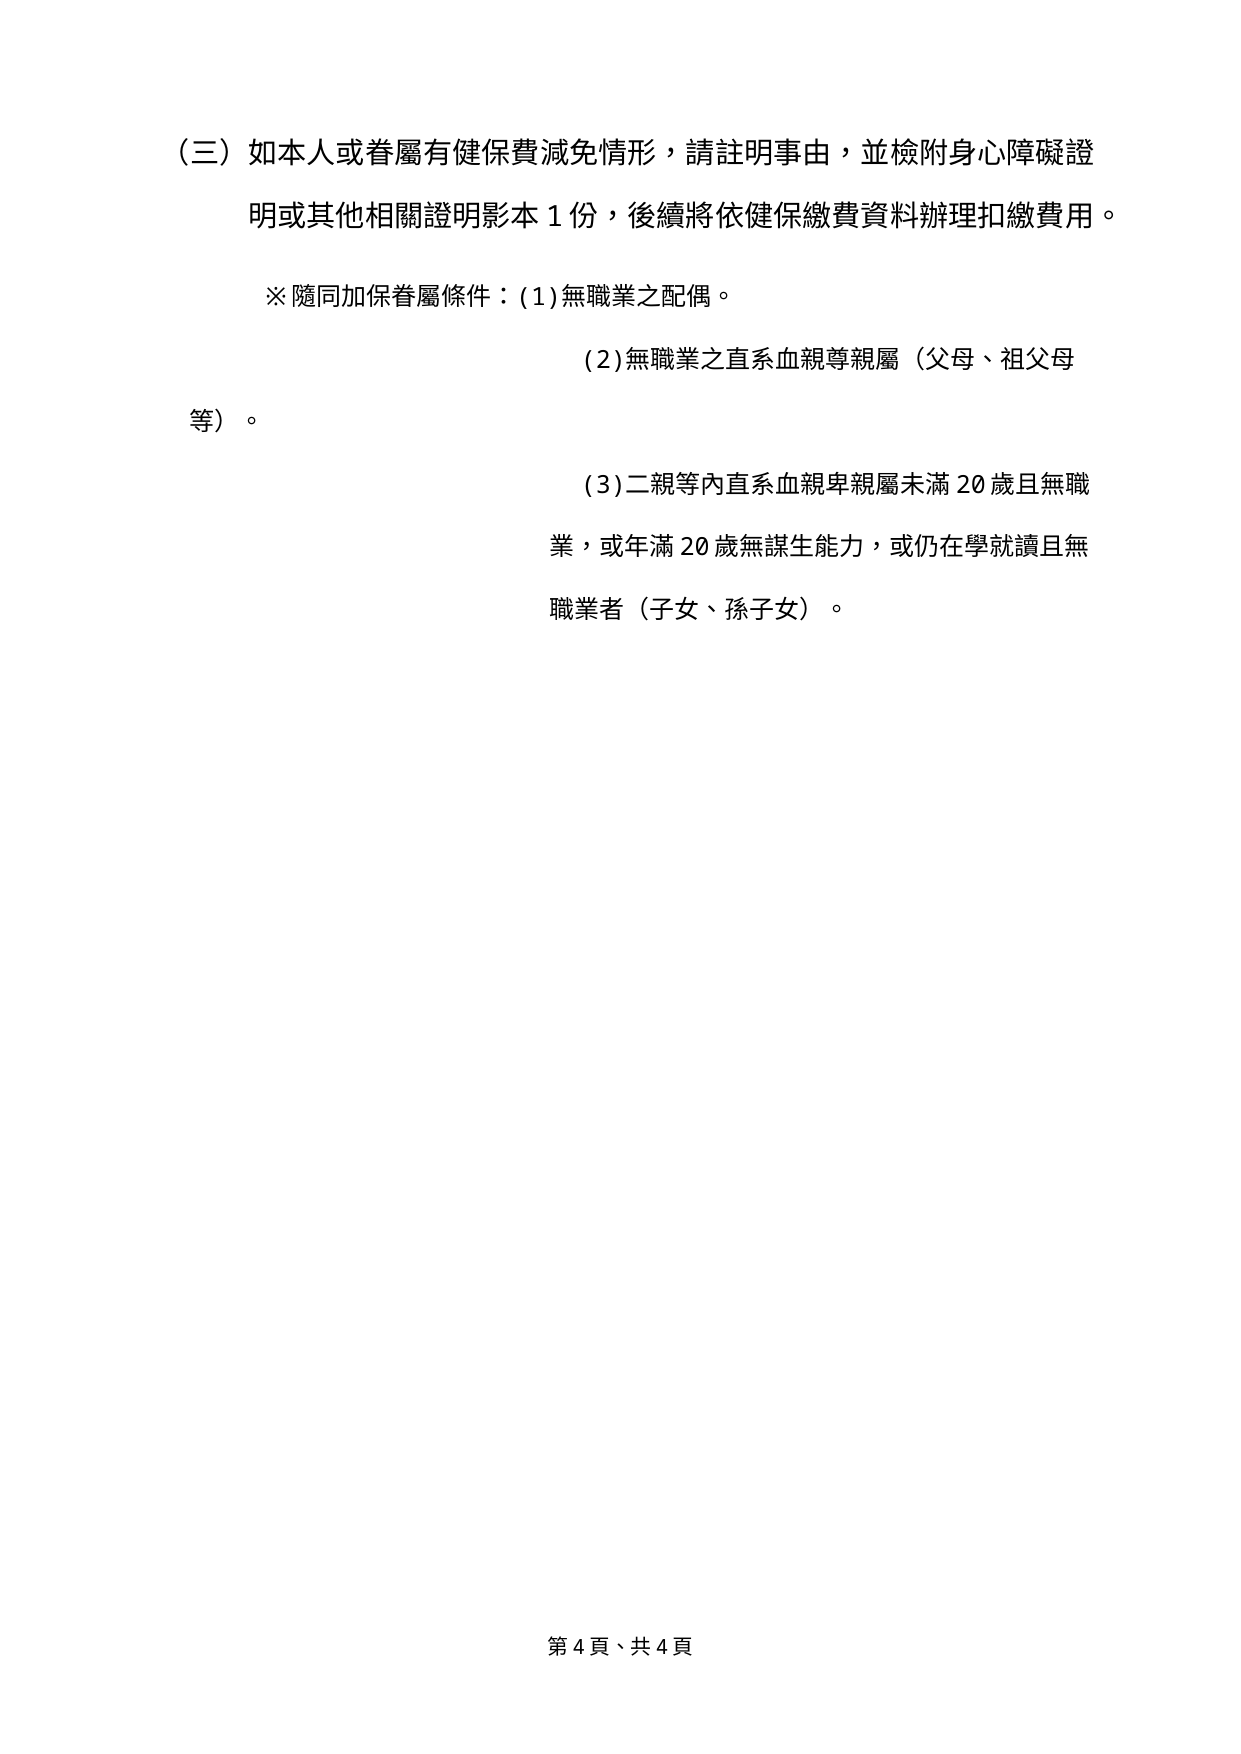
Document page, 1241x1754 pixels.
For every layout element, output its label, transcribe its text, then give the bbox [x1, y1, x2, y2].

text ※隨同加保眷屬條件：(1)無職業之配偶。 [136, 253, 1104, 316]
text （三）如本人或眷屬有健保費減免情形，請註明事由，並檢附身心障礙證明或其他相關證明影本1份，後續將依健保繳費資料辦理扣繳費用。 [161, 109, 1104, 234]
text (3)二親等內直系血親卑親屬未滿20歲且無職業，或年滿20歲無謀生能力，或仍在學就讀且無職業者（子女、孫子女）。 [161, 441, 1104, 628]
text (2)無職業之直系血親尊親屬（父母、祖父母等）。 [161, 316, 1104, 441]
